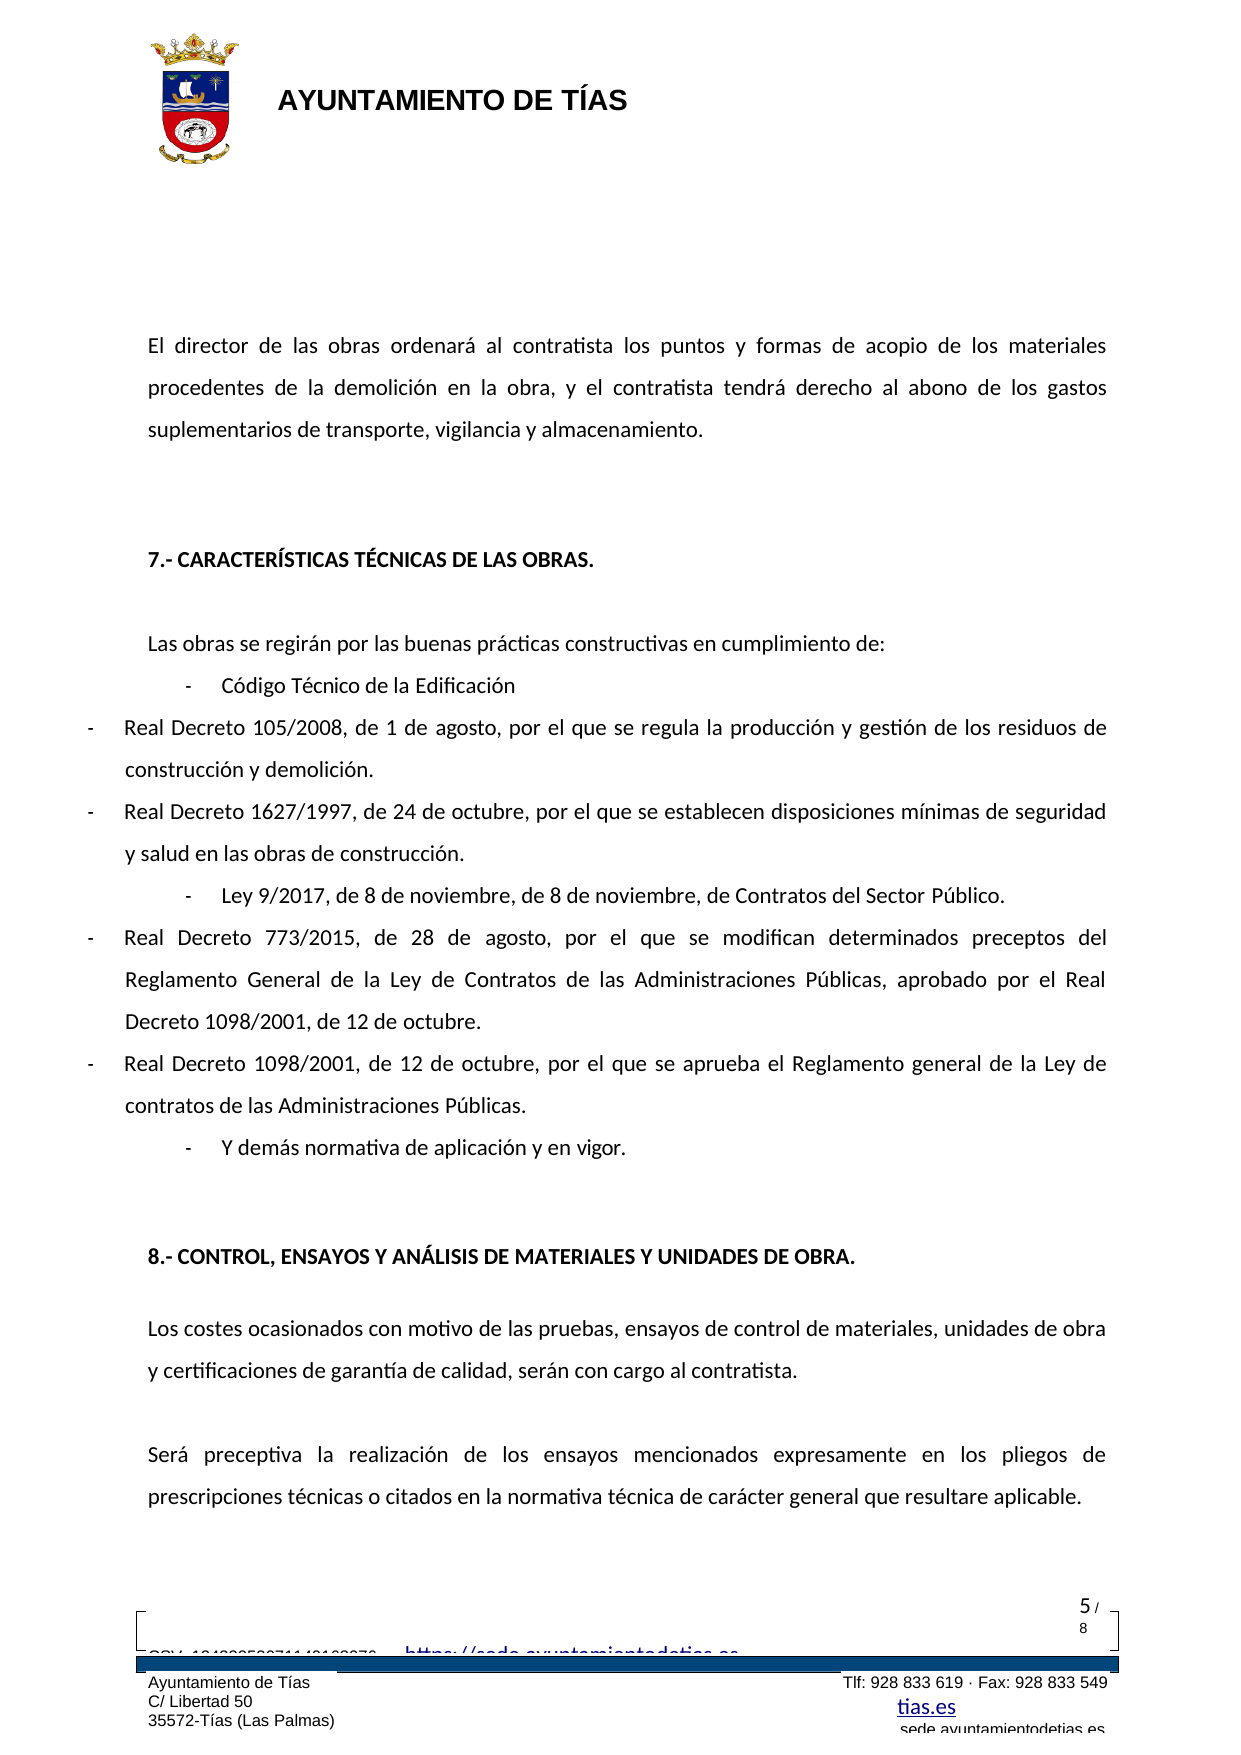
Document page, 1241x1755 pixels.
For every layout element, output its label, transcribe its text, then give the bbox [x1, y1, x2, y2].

list Real Decreto 773/2015, de 28 de agosto, por el que se modifican determinados preceptos del Reglamento General de la Ley de Contratos de las Administraciones Públicas, aprobado por el Real Decreto 1098/2001, de 12 de octubre. [87, 923, 1108, 1035]
list Real Decreto 1627/1997, de 24 de octubre, por el que se establecen disposiciones mínimas de seguridad y salud en las obras de construcción. [87, 797, 1108, 867]
list Y demás normativa de aplicación y en vigor. [185, 1133, 1134, 1161]
text El director de las obras ordenará al contratista los puntos y formas de acopio de los materiales procedentes de la demolición en la obra, y el contratista tendrá derecho al abono de los gastos suplementarios de transporte, vigilancia y almacenamiento. [148, 331, 1109, 443]
list Real Decreto 1098/2001, de 12 de octubre, por el que se aprueba el Reglamento general de la Ley de contratos de las Administraciones Públicas. [87, 1049, 1109, 1119]
subtitle 7.- CARACTERÍSTICAS TÉCNICAS DE LAS OBRAS. [148, 546, 1134, 573]
subtitle 8.- CONTROL, ENSAYOS Y ANÁLISIS DE MATERIALES Y UNIDADES DE OBRA. [148, 1242, 1134, 1270]
text Será preceptiva la realización de los ensayos mencionados expresamente en los pliegos de prescripciones técnicas o citados en la normativa técnica de carácter general que resultare aplicable. [148, 1440, 1108, 1510]
list Real Decreto 105/2008, de 1 de agosto, por el que se regula la producción y gestión de los residuos de construcción y demolición. [87, 713, 1109, 783]
text Las obras se regirán por las buenas prácticas constructivas en cumplimiento de: [148, 629, 1134, 657]
list Ley 9/2017, de 8 de noviembre, de 8 de noviembre, de Contratos del Sector Público. [185, 881, 1134, 909]
text Los costes ocasionados con motivo de las pruebas, ensayos de control de materiales, unidades de obra y certificaciones de garantía de calidad, serán con cargo al contratista. [148, 1314, 1108, 1384]
list Código Técnico de la Edificación [185, 671, 1134, 699]
